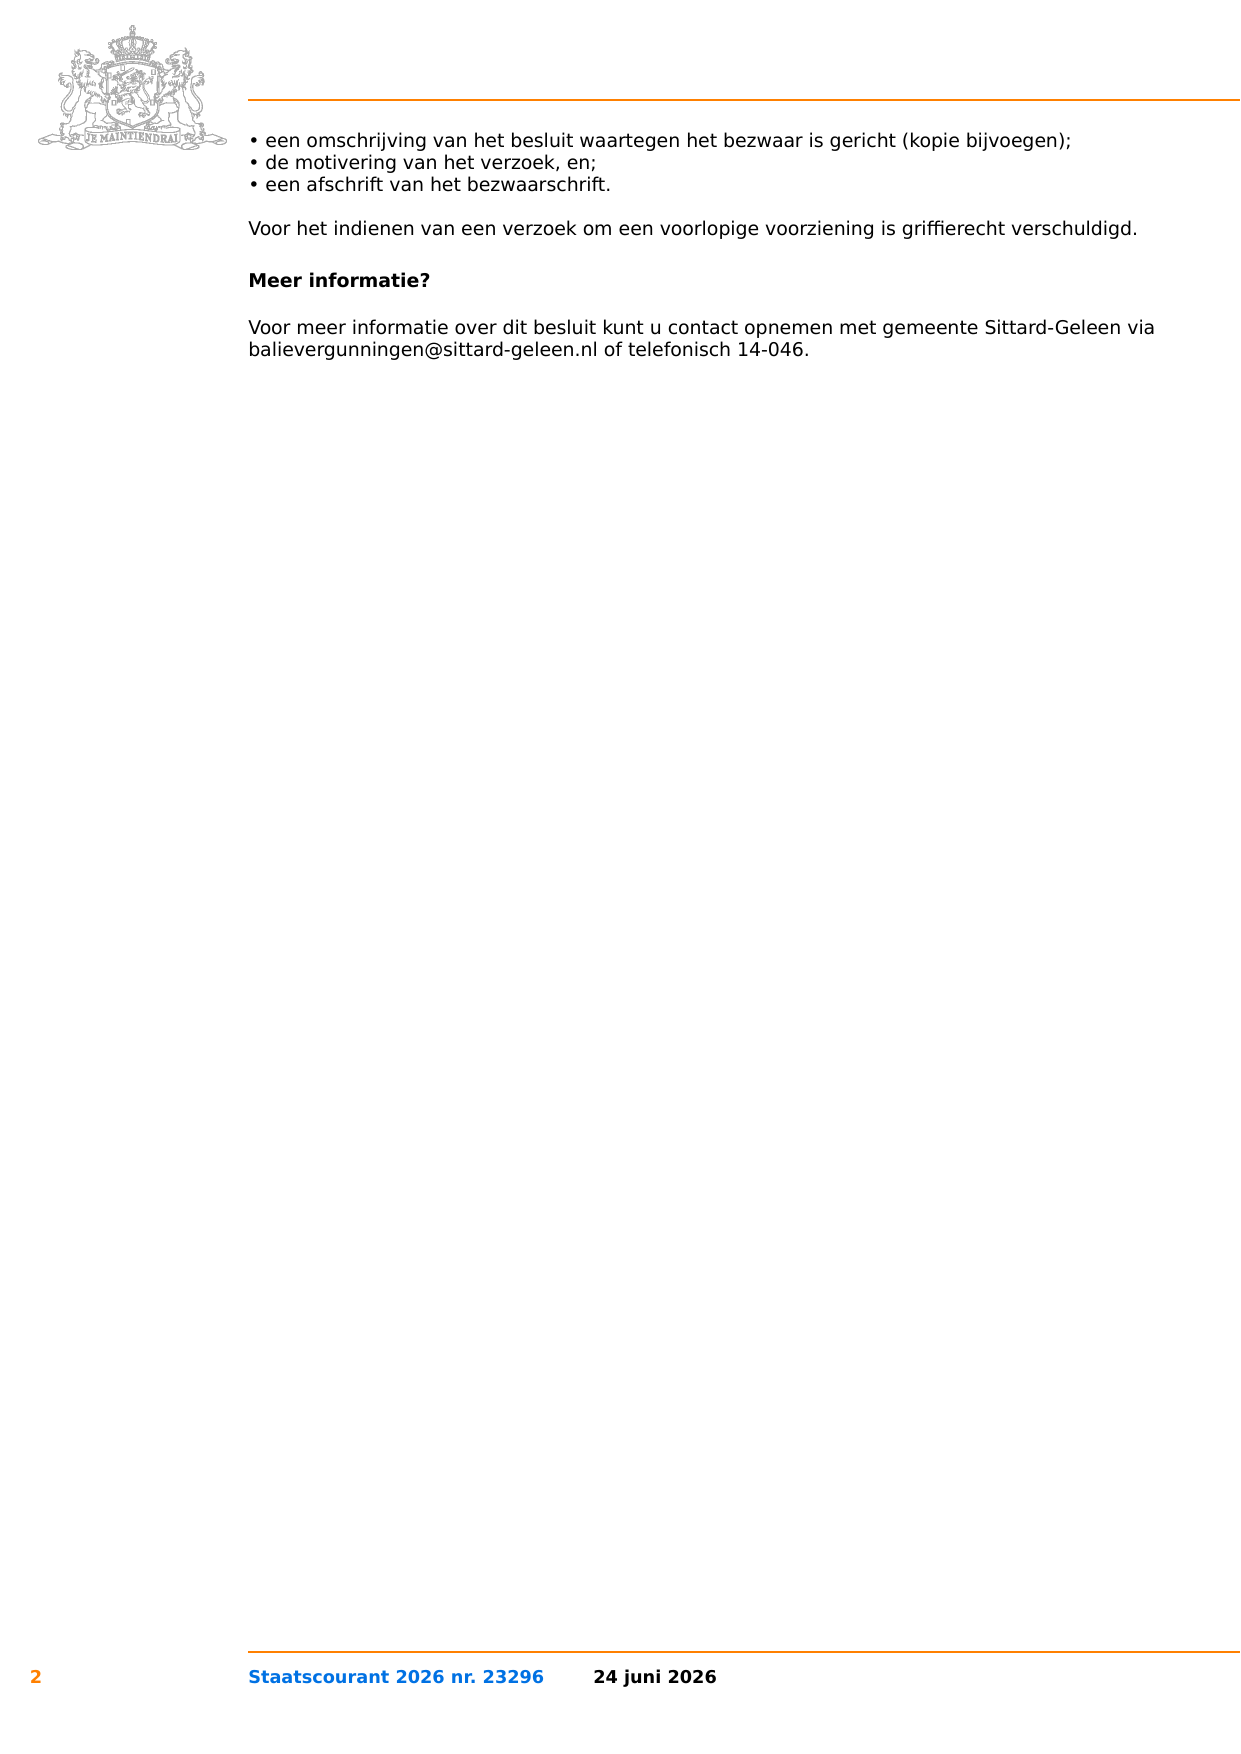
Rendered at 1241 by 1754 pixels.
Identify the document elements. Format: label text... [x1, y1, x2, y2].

text • een afschrift van het bezwaarschrift. [248, 174, 1163, 196]
text • een omschrijving van het besluit waartegen het bezwaar is gericht (kopie bijvoegen); [248, 130, 1163, 152]
text Voor meer informatie over dit besluit kunt u contact opnemen met gemeente Sittard-Geleen via balievergunningen@sittard-geleen.nl of telefonisch 14-046. [248, 317, 1163, 361]
text Voor het indienen van een verzoek om een voorlopige voorziening is griffierecht verschuldigd. [248, 218, 1163, 240]
subtitle Meer informatie? [248, 270, 1163, 292]
picture [38, 25, 227, 150]
text • de motivering van het verzoek, en; [248, 152, 1163, 174]
